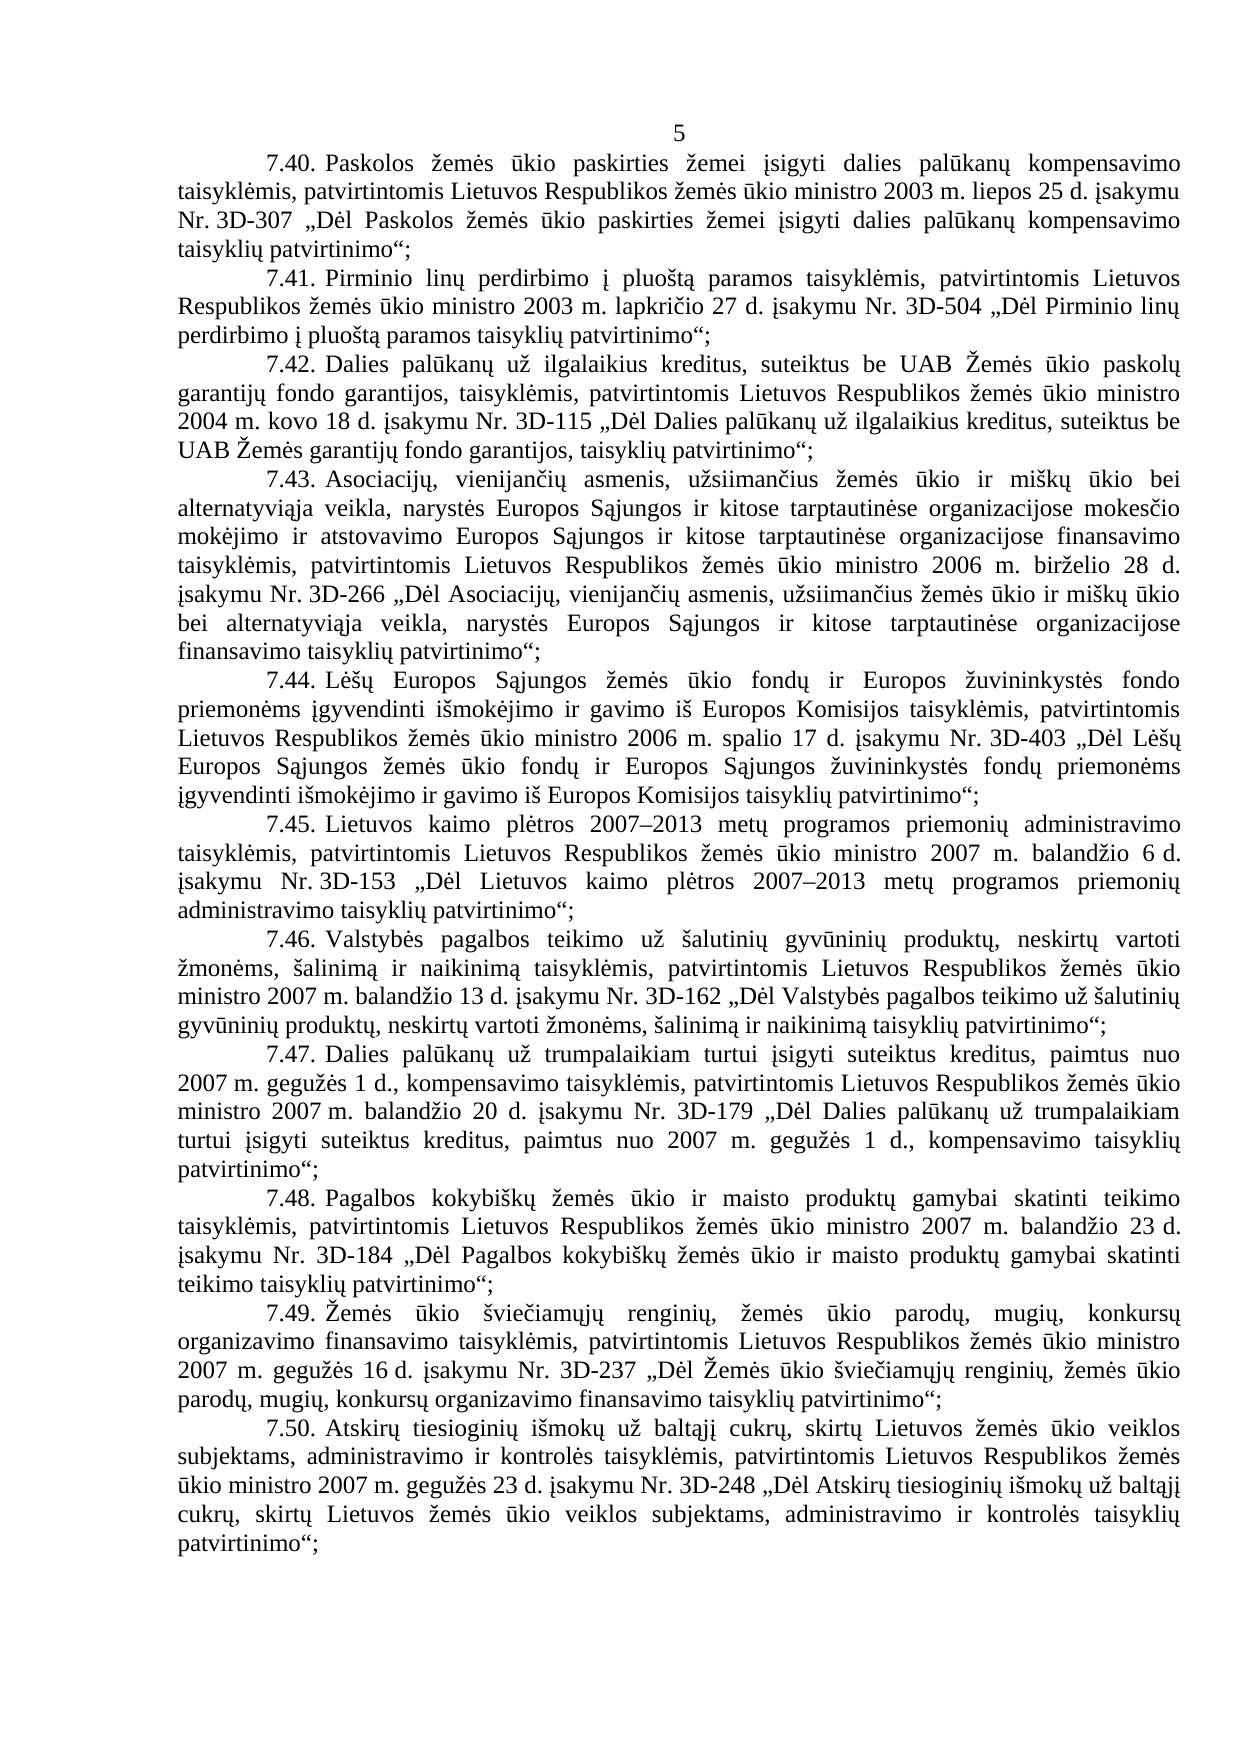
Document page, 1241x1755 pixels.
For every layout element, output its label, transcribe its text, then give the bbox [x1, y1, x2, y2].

text 7.43. Asociacijų, vienijančių asmenis, užsiimančius žemės ūkio ir miškų ūkio bei alternatyviąja veikla, narystės Europos Sąjungos ir kitose tarptautinėse organizacijose mokesčio mokėjimo ir atstovavimo Europos Sąjungos ir kitose tarptautinėse organizacijose finansavimo taisyklėmis, patvirtintomis Lietuvos Respublikos žemės ūkio ministro 2006 m. birželio 28 d. įsakymu Nr. 3D-266 „Dėl Asociacijų, vienijančių asmenis, užsiimančius žemės ūkio ir miškų ūkio bei alternatyviąja veikla, narystės Europos Sąjungos ir kitose tarptautinėse organizacijose finansavimo taisyklių patvirtinimo“; [177, 464, 1181, 665]
text 7.42. Dalies palūkanų už ilgalaikius kreditus, suteiktus be UAB Žemės ūkio paskolų garantijų fondo garantijos, taisyklėmis, patvirtintomis Lietuvos Respublikos žemės ūkio ministro 2004 m. kovo 18 d. įsakymu Nr. 3D-115 „Dėl Dalies palūkanų už ilgalaikius kreditus, suteiktus be UAB Žemės garantijų fondo garantijos, taisyklių patvirtinimo“; [177, 349, 1181, 464]
text 7.49. Žemės ūkio šviečiamųjų renginių, žemės ūkio parodų, mugių, konkursų organizavimo finansavimo taisyklėmis, patvirtintomis Lietuvos Respublikos žemės ūkio ministro 2007 m. gegužės 16 d. įsakymu Nr. 3D-237 „Dėl Žemės ūkio šviečiamųjų renginių, žemės ūkio parodų, mugių, konkursų organizavimo finansavimo taisyklių patvirtinimo“; [177, 1298, 1181, 1413]
text 7.47. Dalies palūkanų už trumpalaikiam turtui įsigyti suteiktus kreditus, paimtus nuo 2007 m. gegužės 1 d., kompensavimo taisyklėmis, patvirtintomis Lietuvos Respublikos žemės ūkio ministro 2007 m. balandžio 20 d. įsakymu Nr. 3D-179 „Dėl Dalies palūkanų už trumpalaikiam turtui įsigyti suteiktus kreditus, paimtus nuo 2007 m. gegužės 1 d., kompensavimo taisyklių patvirtinimo“; [177, 1039, 1181, 1183]
text 7.50. Atskirų tiesioginių išmokų už baltąjį cukrų, skirtų Lietuvos žemės ūkio veiklos subjektams, administravimo ir kontrolės taisyklėmis, patvirtintomis Lietuvos Respublikos žemės ūkio ministro 2007 m. gegužės 23 d. įsakymu Nr. 3D-248 „Dėl Atskirų tiesioginių išmokų už baltąjį cukrų, skirtų Lietuvos žemės ūkio veiklos subjektams, administravimo ir kontrolės taisyklių patvirtinimo“; [177, 1413, 1181, 1556]
text 7.44. Lėšų Europos Sąjungos žemės ūkio fondų ir Europos žuvininkystės fondo priemonėms įgyvendinti išmokėjimo ir gavimo iš Europos Komisijos taisyklėmis, patvirtintomis Lietuvos Respublikos žemės ūkio ministro 2006 m. spalio 17 d. įsakymu Nr. 3D-403 „Dėl Lėšų Europos Sąjungos žemės ūkio fondų ir Europos Sąjungos žuvininkystės fondų priemonėms įgyvendinti išmokėjimo ir gavimo iš Europos Komisijos taisyklių patvirtinimo“; [177, 665, 1181, 809]
text 7.40. Paskolos žemės ūkio paskirties žemei įsigyti dalies palūkanų kompensavimo taisyklėmis, patvirtintomis Lietuvos Respublikos žemės ūkio ministro 2003 m. liepos 25 d. įsakymu Nr. 3D-307 „Dėl Paskolos žemės ūkio paskirties žemei įsigyti dalies palūkanų kompensavimo taisyklių patvirtinimo“; [177, 148, 1181, 263]
text 7.46. Valstybės pagalbos teikimo už šalutinių gyvūninių produktų, neskirtų vartoti žmonėms, šalinimą ir naikinimą taisyklėmis, patvirtintomis Lietuvos Respublikos žemės ūkio ministro 2007 m. balandžio 13 d. įsakymu Nr. 3D-162 „Dėl Valstybės pagalbos teikimo už šalutinių gyvūninių produktų, neskirtų vartoti žmonėms, šalinimą ir naikinimą taisyklių patvirtinimo“; [177, 924, 1181, 1039]
text 7.41. Pirminio linų perdirbimo į pluoštą paramos taisyklėmis, patvirtintomis Lietuvos Respublikos žemės ūkio ministro 2003 m. lapkričio 27 d. įsakymu Nr. 3D-504 „Dėl Pirminio linų perdirbimo į pluoštą paramos taisyklių patvirtinimo“; [177, 263, 1181, 349]
text 7.45. Lietuvos kaimo plėtros 2007–2013 metų programos priemonių administravimo taisyklėmis, patvirtintomis Lietuvos Respublikos žemės ūkio ministro 2007 m. balandžio 6 d. įsakymu Nr. 3D-153 „Dėl Lietuvos kaimo plėtros 2007–2013 metų programos priemonių administravimo taisyklių patvirtinimo“; [177, 809, 1181, 924]
text 7.48. Pagalbos kokybiškų žemės ūkio ir maisto produktų gamybai skatinti teikimo taisyklėmis, patvirtintomis Lietuvos Respublikos žemės ūkio ministro 2007 m. balandžio 23 d. įsakymu Nr. 3D-184 „Dėl Pagalbos kokybiškų žemės ūkio ir maisto produktų gamybai skatinti teikimo taisyklių patvirtinimo“; [177, 1183, 1181, 1298]
